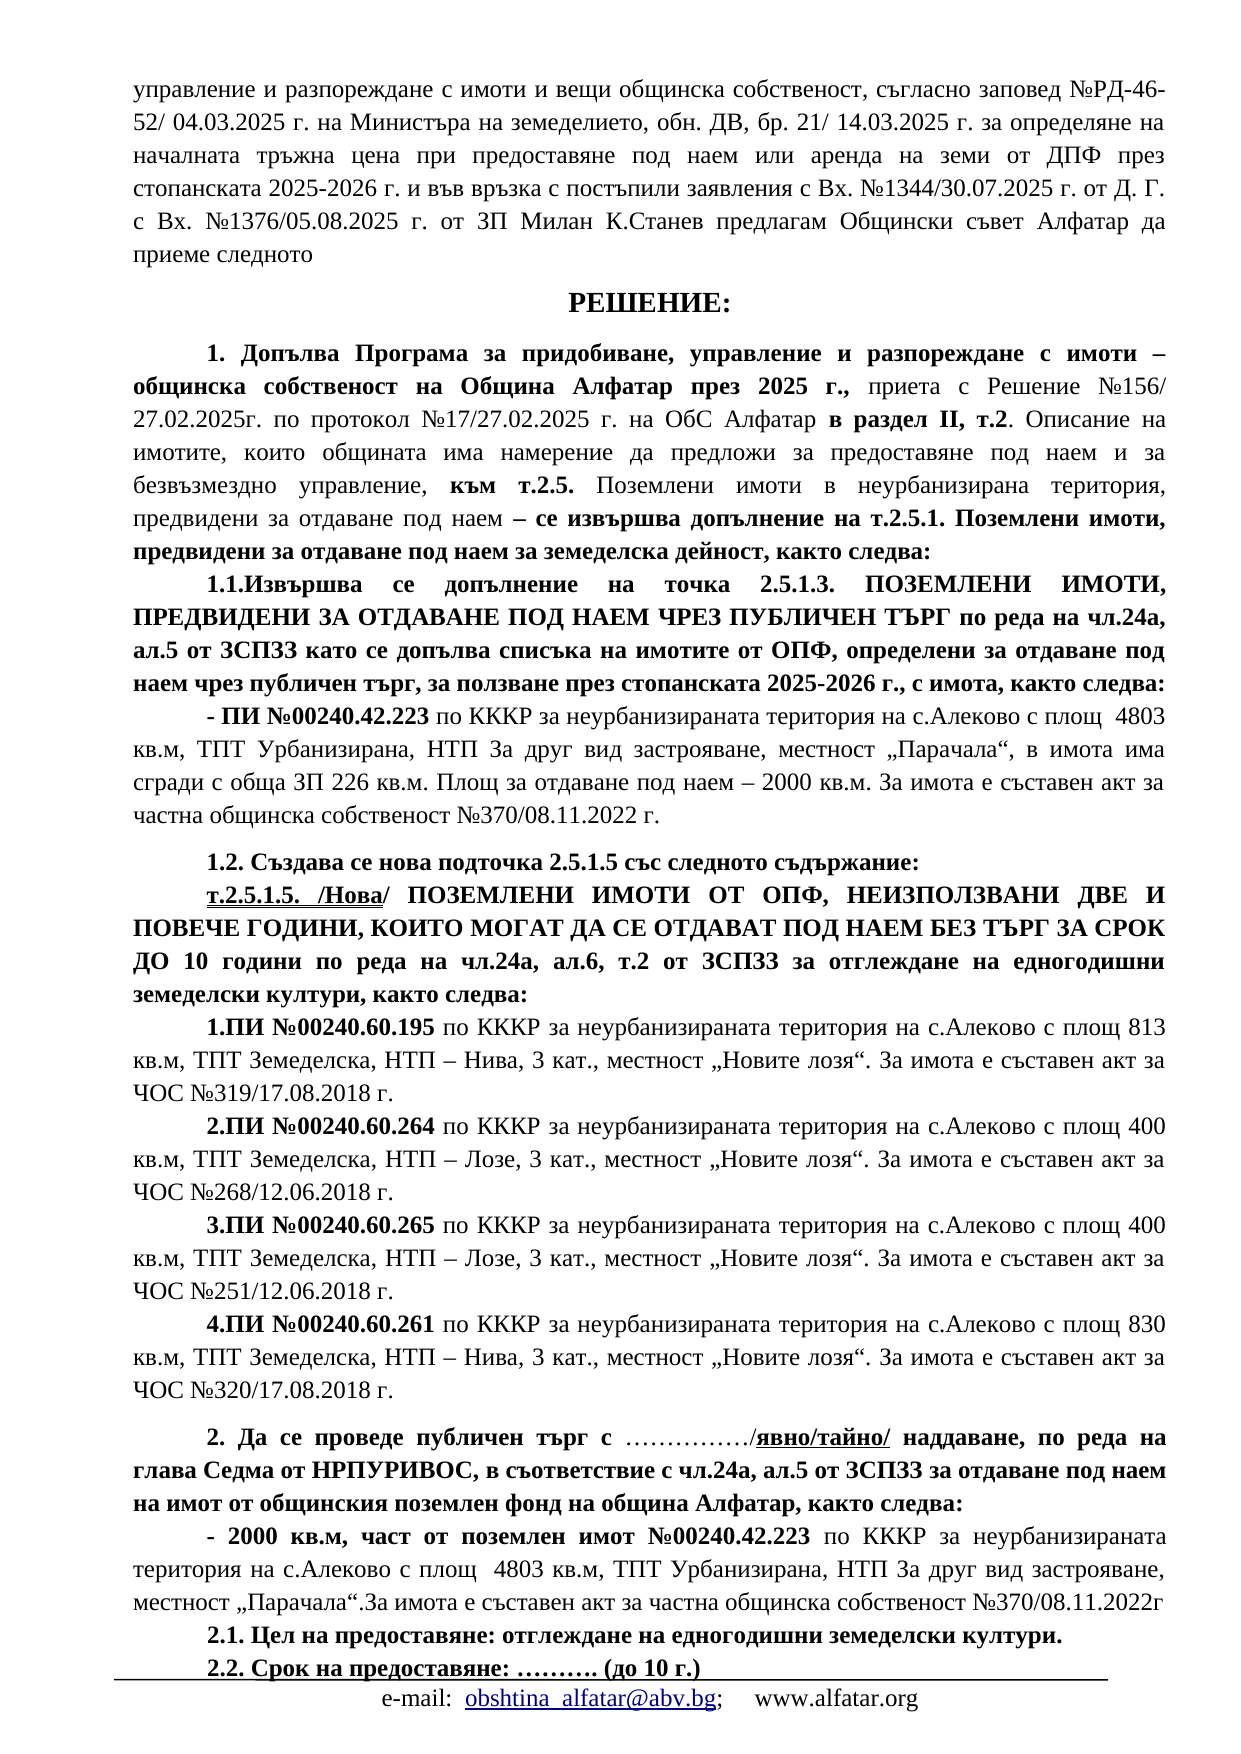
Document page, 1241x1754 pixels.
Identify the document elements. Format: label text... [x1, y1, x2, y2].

text т.2.5.1.5. /Нова/ ПОЗЕМЛЕНИ ИМОТИ ОТ ОПФ, НЕИЗПОЛЗВАНИ ДВЕ И ПОВЕЧЕ ГОДИНИ, КОИТО МОГАТ ДА СЕ ОТДАВАТ ПОД НАЕМ БЕЗ ТЪРГ ЗА СРОК ДО 10 години по реда на чл.24а, ал.6, т.2 от ЗСПЗЗ за отглеждане на едногодишни земеделски култури, както следва: [133, 880, 1167, 1008]
text 2.ПИ №00240.60.264 по КККР за неурбанизираната територия на с.Алеково с площ 400 кв.м, ТПТ Земеделска, НТП – Лозе, 3 кат., местност „Новите лозя“. За имота е съставен акт за ЧОС №268/12.06.2018 г. [133, 1111, 1167, 1206]
text 1. Допълва Програма за придобиване, управление и разпореждане с имоти – общинска собственост на Община Алфатар през 2025 г., приета с Решение №156/ 27.02.2025г. по протокол №17/27.02.2025 г. на ОбС Алфатар в раздел ІІ, т.2. Описание на имотите, които общината има намерение да предложи за предоставяне под наем и за безвъзмездно управление, към т.2.5. Поземлени имоти в неурбанизирана територия, предвидени за отдаване под наем – се извършва допълнение на т.2.5.1. Поземлени имоти, предвидени за отдаване под наем за земеделска дейност, както следва: [133, 338, 1167, 565]
text 4.ПИ №00240.60.261 по КККР за неурбанизираната територия на с.Алеково с площ 830 кв.м, ТПТ Земеделска, НТП – Нива, 3 кат., местност „Новите лозя“. За имота е съставен акт за ЧОС №320/17.08.2018 г. [133, 1309, 1167, 1404]
text 1.ПИ №00240.60.195 по КККР за неурбанизираната територия на с.Алеково с площ 813 кв.м, ТПТ Земеделска, НТП – Нива, 3 кат., местност „Новите лозя“. За имота е съставен акт за ЧОС №319/17.08.2018 г. [133, 1012, 1167, 1107]
text 2.2. Срок на предоставяне: ………. (до 10 г.) [135, 1653, 1167, 1682]
text РЕШЕНИЕ: [133, 286, 1167, 319]
text 1.2. Създава се нова подточка 2.5.1.5 със следното съдържание: [133, 847, 1167, 876]
text 1.1.Извършва се допълнение на точка 2.5.1.3. ПОЗЕМЛЕНИ ИМОТИ, ПРЕДВИДЕНИ ЗА ОТДАВАНЕ ПОД НАЕМ ЧРЕЗ ПУБЛИЧЕН ТЪРГ по реда на чл.24а, ал.5 от ЗСПЗЗ като се допълва списъка на имотите от ОПФ, определени за отдаване под наем чрез публичен търг, за ползване през стопанската 2025-2026 г., с имота, както следва: [133, 569, 1167, 697]
text управление и разпореждане с имоти и вещи общинска собственост, съгласно заповед №РД-46-52/ 04.03.2025 г. на Министъра на земеделието, обн. ДВ, бр. 21/ 14.03.2025 г. за определяне на началната тръжна цена при предоставяне под наем или аренда на земи от ДПФ през стопанската 2025-2026 г. и във връзка с постъпили заявления с Вх. №1344/30.07.2025 г. от Д. Г. с Вх. №1376/05.08.2025 г. от ЗП Милан К.Станев предлагам Общински съвет Алфатар да приеме следното [133, 74, 1167, 268]
text 2. Да се проведе публичен търг с ……………/явно/тайно/ наддаване, по реда на глава Седма от НРПУРИВОС, в съответствие с чл.24а, ал.5 от ЗСПЗЗ за отдаване под наем на имот от общинския поземлен фонд на община Алфатар, както следва: [133, 1422, 1167, 1517]
text - 2000 кв.м, част от поземлен имот №00240.42.223 по КККР за неурбанизираната територия на с.Алеково с площ 4803 кв.м, ТПТ Урбанизирана, НТП За друг вид застрояване, местност „Парачала“.За имота е съставен акт за частна общинска собственост №370/08.11.2022г [133, 1521, 1167, 1616]
text 3.ПИ №00240.60.265 по КККР за неурбанизираната територия на с.Алеково с площ 400 кв.м, ТПТ Земеделска, НТП – Лозе, 3 кат., местност „Новите лозя“. За имота е съставен акт за ЧОС №251/12.06.2018 г. [133, 1210, 1167, 1305]
text 2.1. Цел на предоставяне: отглеждане на едногодишни земеделски култури. [135, 1620, 1167, 1649]
text - ПИ №00240.42.223 по КККР за неурбанизираната територия на с.Алеково с площ 4803 кв.м, ТПТ Урбанизирана, НТП За друг вид застрояване, местност „Парачала“, в имота има сгради с обща ЗП 226 кв.м. Площ за отдаване под наем – 2000 кв.м. За имота е съставен акт за частна общинска собственост №370/08.11.2022 г. [133, 701, 1167, 829]
